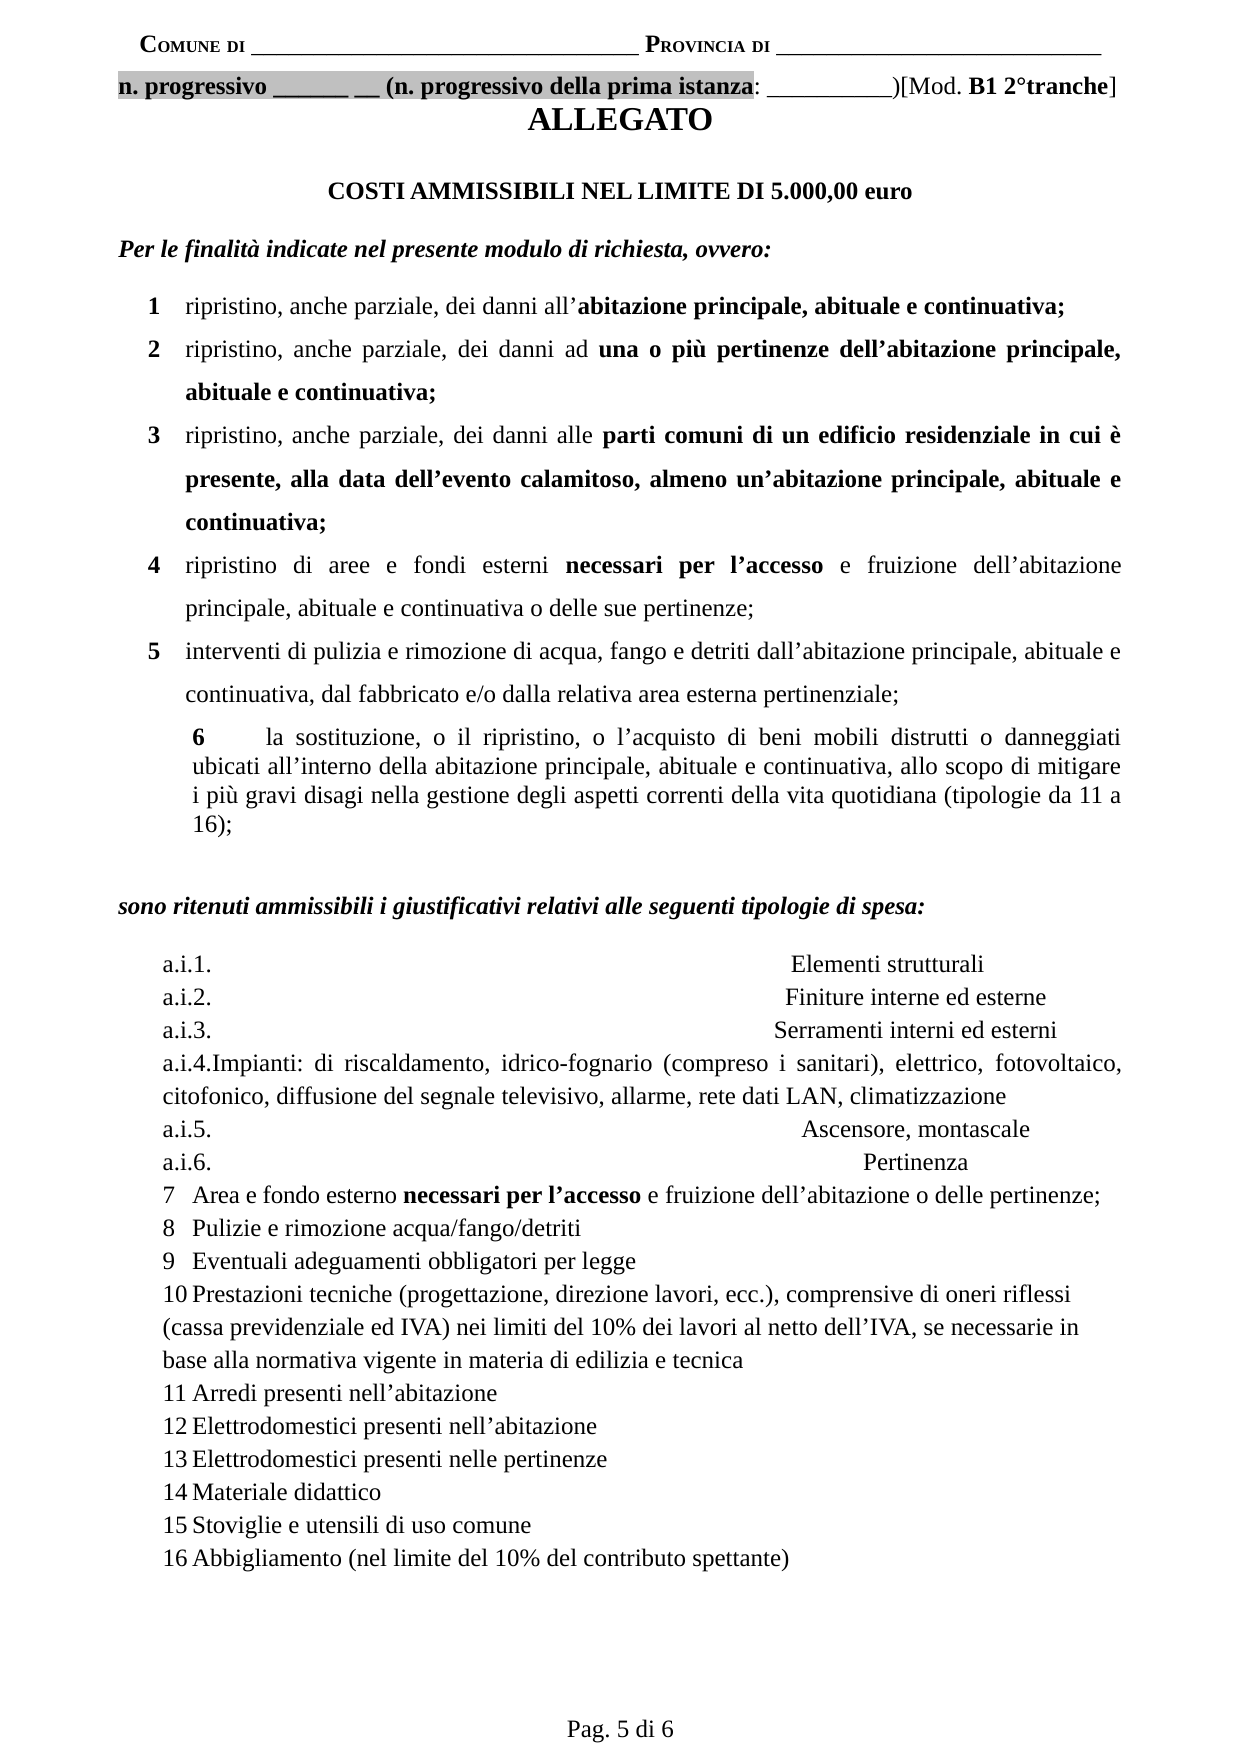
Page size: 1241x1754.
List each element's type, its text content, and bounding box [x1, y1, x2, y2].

list Eventuali adeguamenti obbligatori per legge [162, 1246, 1122, 1275]
list interventi di pulizia e rimozione di acqua, fango e detriti dall’abitazione principale, abituale e continuativa, dal fabbricato e/o dalla relativa area esterna pertinenziale; [148, 636, 1122, 708]
list Serramenti interni ed esterni [162, 1015, 1122, 1043]
list Area e fondo esterno necessari per l’accesso e fruizione dell’abitazione o delle pertinenze; [162, 1180, 1122, 1209]
text sono ritenuti ammissibili i giustificativi relativi alle seguenti tipologie di spesa: [118, 891, 1122, 920]
list la sostituzione, o il ripristino, o l’acquisto di beni mobili distrutti o danneggiati ubicati all’interno della abitazione principale, abituale e continuativa, allo scopo di mitigare i più gravi disagi nella gestione degli aspetti correnti della vita quotidiana (tipologie da 11 a 16); [192, 722, 1122, 837]
text COSTI AMMISSIBILI NEL LIMITE DI 5.000,00 euro [118, 176, 1122, 205]
list Arredi presenti nell’abitazione [162, 1378, 1122, 1407]
list Pertinenza [162, 1147, 1122, 1176]
list Elementi strutturali [162, 949, 1122, 977]
list Ascensore, montascale [162, 1114, 1122, 1143]
text ALLEGATO [118, 99, 1122, 138]
list Stoviglie e utensili di uso comune [162, 1510, 1122, 1539]
list Abbigliamento (nel limite del 10% del contributo spettante) [162, 1543, 1122, 1572]
list Elettrodomestici presenti nelle pertinenze [162, 1444, 1122, 1473]
list Elettrodomestici presenti nell’abitazione [162, 1411, 1122, 1440]
list ripristino, anche parziale, dei danni all’abitazione principale, abituale e continuativa; [148, 291, 1122, 320]
list ripristino, anche parziale, dei danni alle parti comuni di un edificio residenziale in cui è presente, alla data dell’evento calamitoso, almeno un’abitazione principale, abituale e continuativa; [148, 421, 1122, 536]
list Materiale didattico [162, 1477, 1122, 1506]
text Per le finalità indicate nel presente modulo di richiesta, ovvero: [118, 234, 1122, 262]
list Finiture interne ed esterne [162, 982, 1122, 1011]
list ripristino, anche parziale, dei danni ad una o più pertinenze dell’abitazione principale, abituale e continuativa; [148, 334, 1122, 406]
list Impianti: di riscaldamento, idrico-fognario (compreso i sanitari), elettrico, fotovoltaico, citofonico, diffusione del segnale televisivo, allarme, rete dati LAN, climatizzazione [162, 1048, 1122, 1109]
list ripristino di aree e fondi esterni necessari per l’accesso e fruizione dell’abitazione principale, abituale e continuativa o delle sue pertinenze; [148, 550, 1122, 622]
list Pulizie e rimozione acqua/fango/detriti [162, 1213, 1122, 1242]
list Prestazioni tecniche (progettazione, direzione lavori, ecc.), comprensive di oneri riflessi (cassa previdenziale ed IVA) nei limiti del 10% dei lavori al netto dell’IVA, se necessarie in base alla normativa vigente in materia di edilizia e tecnica [162, 1279, 1122, 1374]
